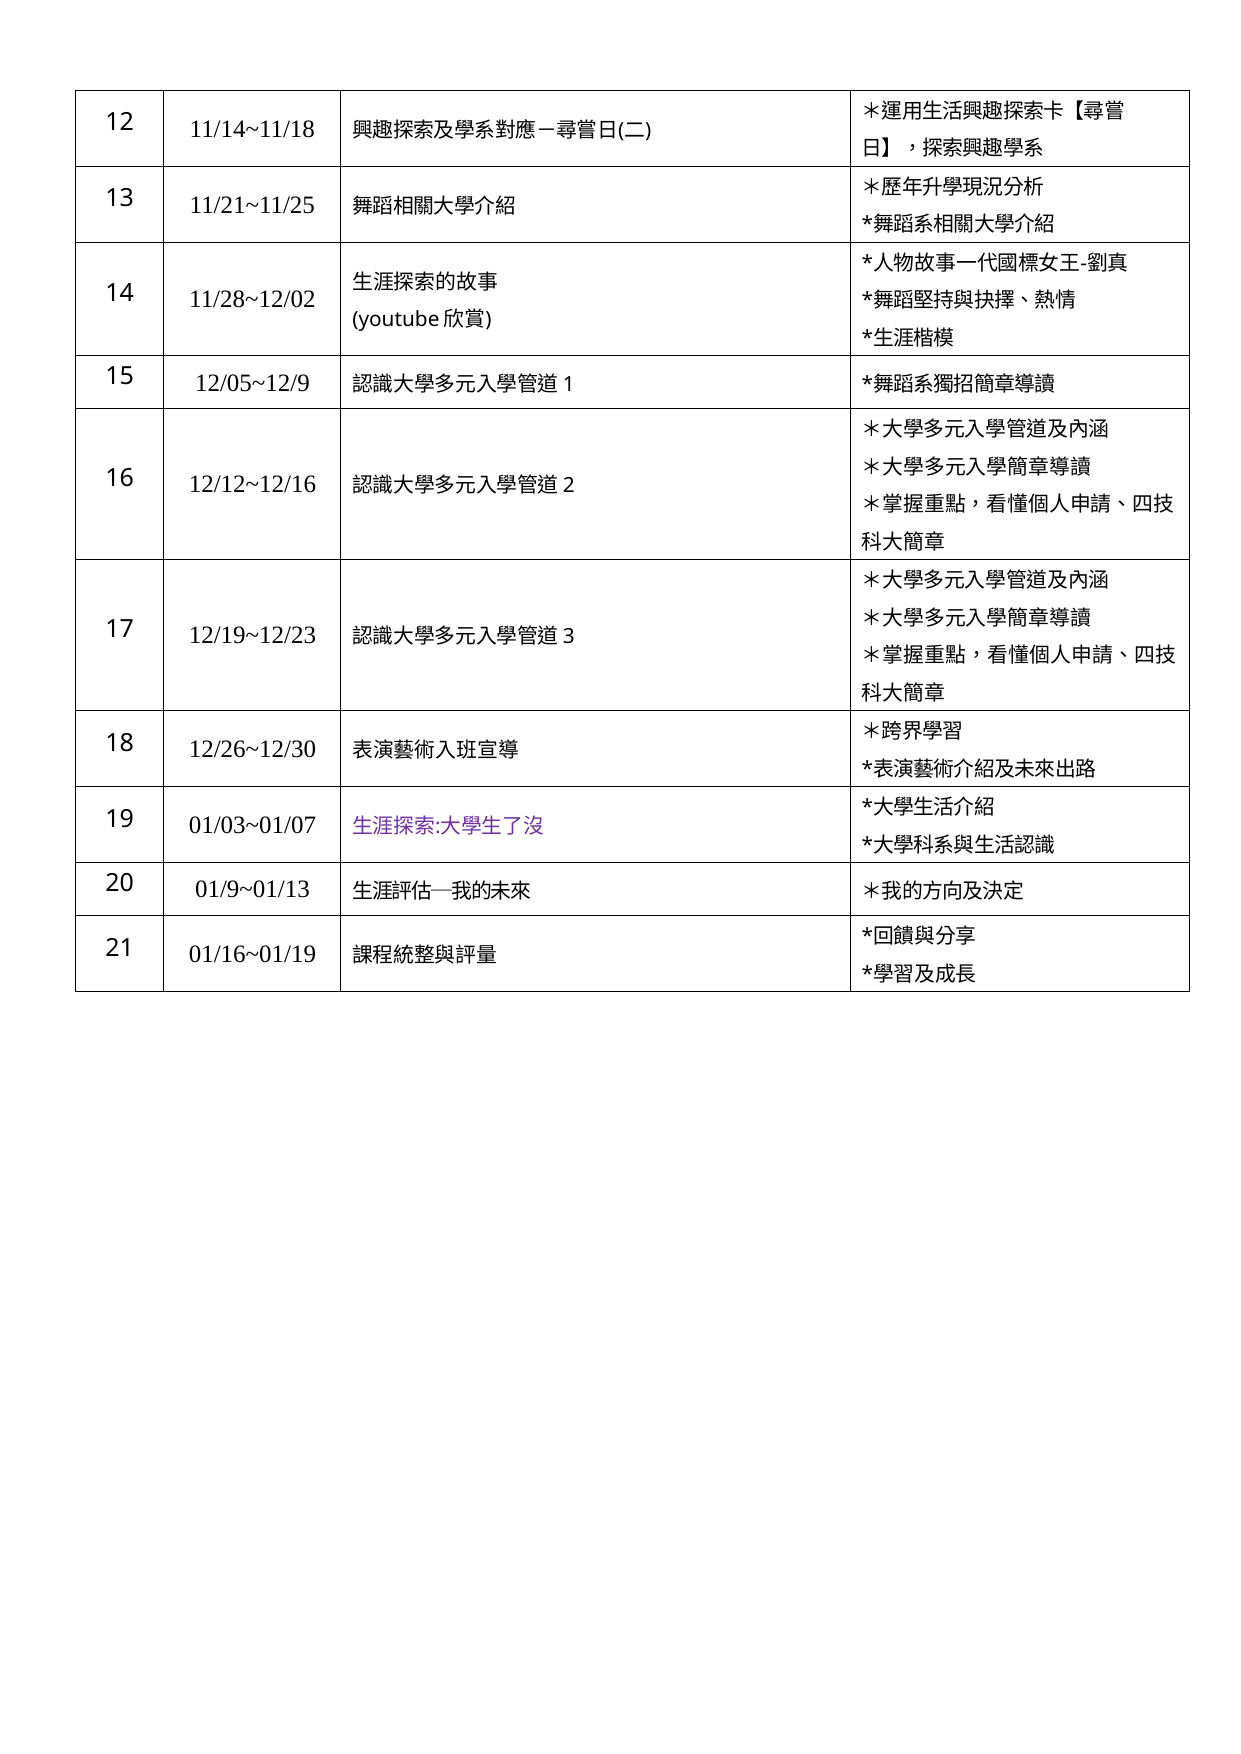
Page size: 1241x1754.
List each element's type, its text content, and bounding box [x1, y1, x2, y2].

table_cell ＊歷年升學現況分析 *舞蹈系相關大學介紹 [851, 167, 1189, 242]
table_cell 21 [76, 916, 163, 991]
table_cell 11/14~11/18 [164, 91, 340, 166]
table_cell *人物故事一代國標女王-劉真 *舞蹈堅持與抉擇、熱情 *生涯楷模 [851, 243, 1189, 355]
table_cell 興趣探索及學系對應－尋嘗日(二) [341, 91, 850, 166]
table_cell 19 [76, 787, 163, 862]
table_cell *大學生活介紹 *大學科系與生活認識 [851, 787, 1189, 862]
table_cell 認識大學多元入學管道1 [341, 356, 850, 408]
table_cell 12/12~12/16 [164, 409, 340, 559]
table_cell 17 [76, 560, 163, 710]
table_cell *回饋與分享 *學習及成長 [851, 916, 1189, 991]
table_cell 12/19~12/23 [164, 560, 340, 710]
table_cell ＊跨界學習 *表演藝術介紹及未來出路 [851, 711, 1189, 786]
table_cell 01/9~01/13 [164, 863, 340, 915]
table_cell 01/03~01/07 [164, 787, 340, 862]
table_cell 15 [76, 356, 163, 408]
table_cell 舞蹈相關大學介紹 [341, 167, 850, 242]
table_cell 18 [76, 711, 163, 786]
table_cell 課程統整與評量 [341, 916, 850, 991]
table_cell 認識大學多元入學管道3 [341, 560, 850, 710]
table_cell ＊我的方向及決定 [851, 863, 1189, 915]
table_cell 16 [76, 409, 163, 559]
table_cell 14 [76, 243, 163, 355]
table_cell 生涯探索的故事 (youtube欣賞) [341, 243, 850, 355]
table_cell ＊大學多元入學管道及內涵 ＊大學多元入學簡章導讀 ＊掌握重點，看懂個人申請、四技科大簡章 [851, 409, 1189, 559]
table_cell 13 [76, 167, 163, 242]
table_cell 生涯探索:大學生了沒 [341, 787, 850, 862]
table_cell *舞蹈系獨招簡章導讀 [851, 356, 1189, 408]
table_cell 表演藝術入班宣導 [341, 711, 850, 786]
table_cell ＊大學多元入學管道及內涵 ＊大學多元入學簡章導讀 ＊掌握重點，看懂個人申請、四技科大簡章 [851, 560, 1189, 710]
table_cell 生涯評估─我的未來 [341, 863, 850, 915]
table_cell 11/28~12/02 [164, 243, 340, 355]
table_cell 11/21~11/25 [164, 167, 340, 242]
table_cell ＊運用生活興趣探索卡【尋嘗日】，探索興趣學系 [851, 91, 1189, 166]
table_cell 01/16~01/19 [164, 916, 340, 991]
table_cell 12/05~12/9 [164, 356, 340, 408]
table_cell 20 [76, 863, 163, 915]
table_cell 認識大學多元入學管道2 [341, 409, 850, 559]
table_cell 12/26~12/30 [164, 711, 340, 786]
table_cell 12 [76, 91, 163, 166]
